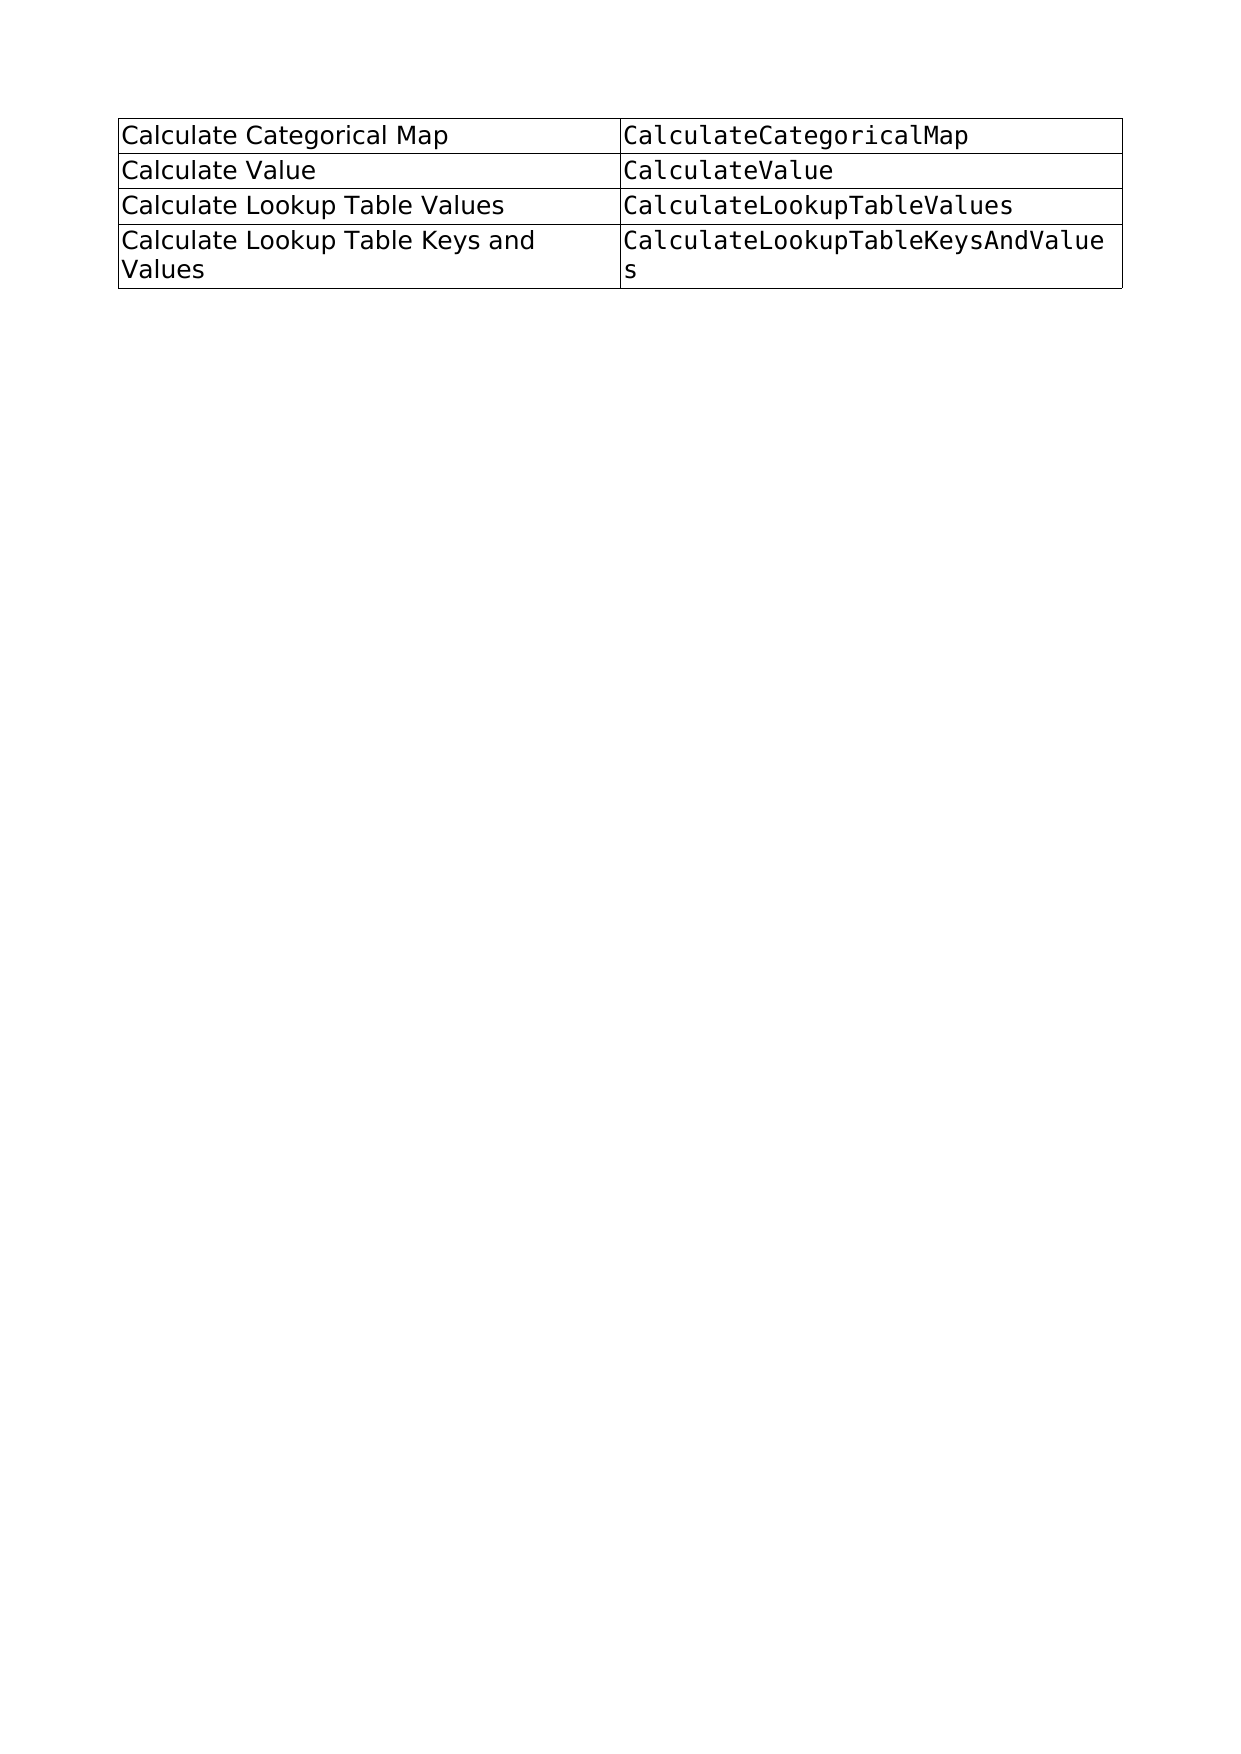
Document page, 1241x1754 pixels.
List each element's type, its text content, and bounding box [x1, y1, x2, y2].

table_cell Calculate Value [119, 154, 620, 188]
table_cell CalculateValue [621, 154, 1122, 188]
table_cell Calculate Lookup Table Keys and Values [119, 225, 620, 288]
table_cell CalculateCategoricalMap [621, 119, 1122, 153]
table_cell Calculate Lookup Table Values [119, 189, 620, 223]
table_cell Calculate Categorical Map [119, 119, 620, 153]
table_cell CalculateLookupTableValues [621, 189, 1122, 223]
table_cell CalculateLookupTableKeysAndValues [621, 225, 1122, 288]
